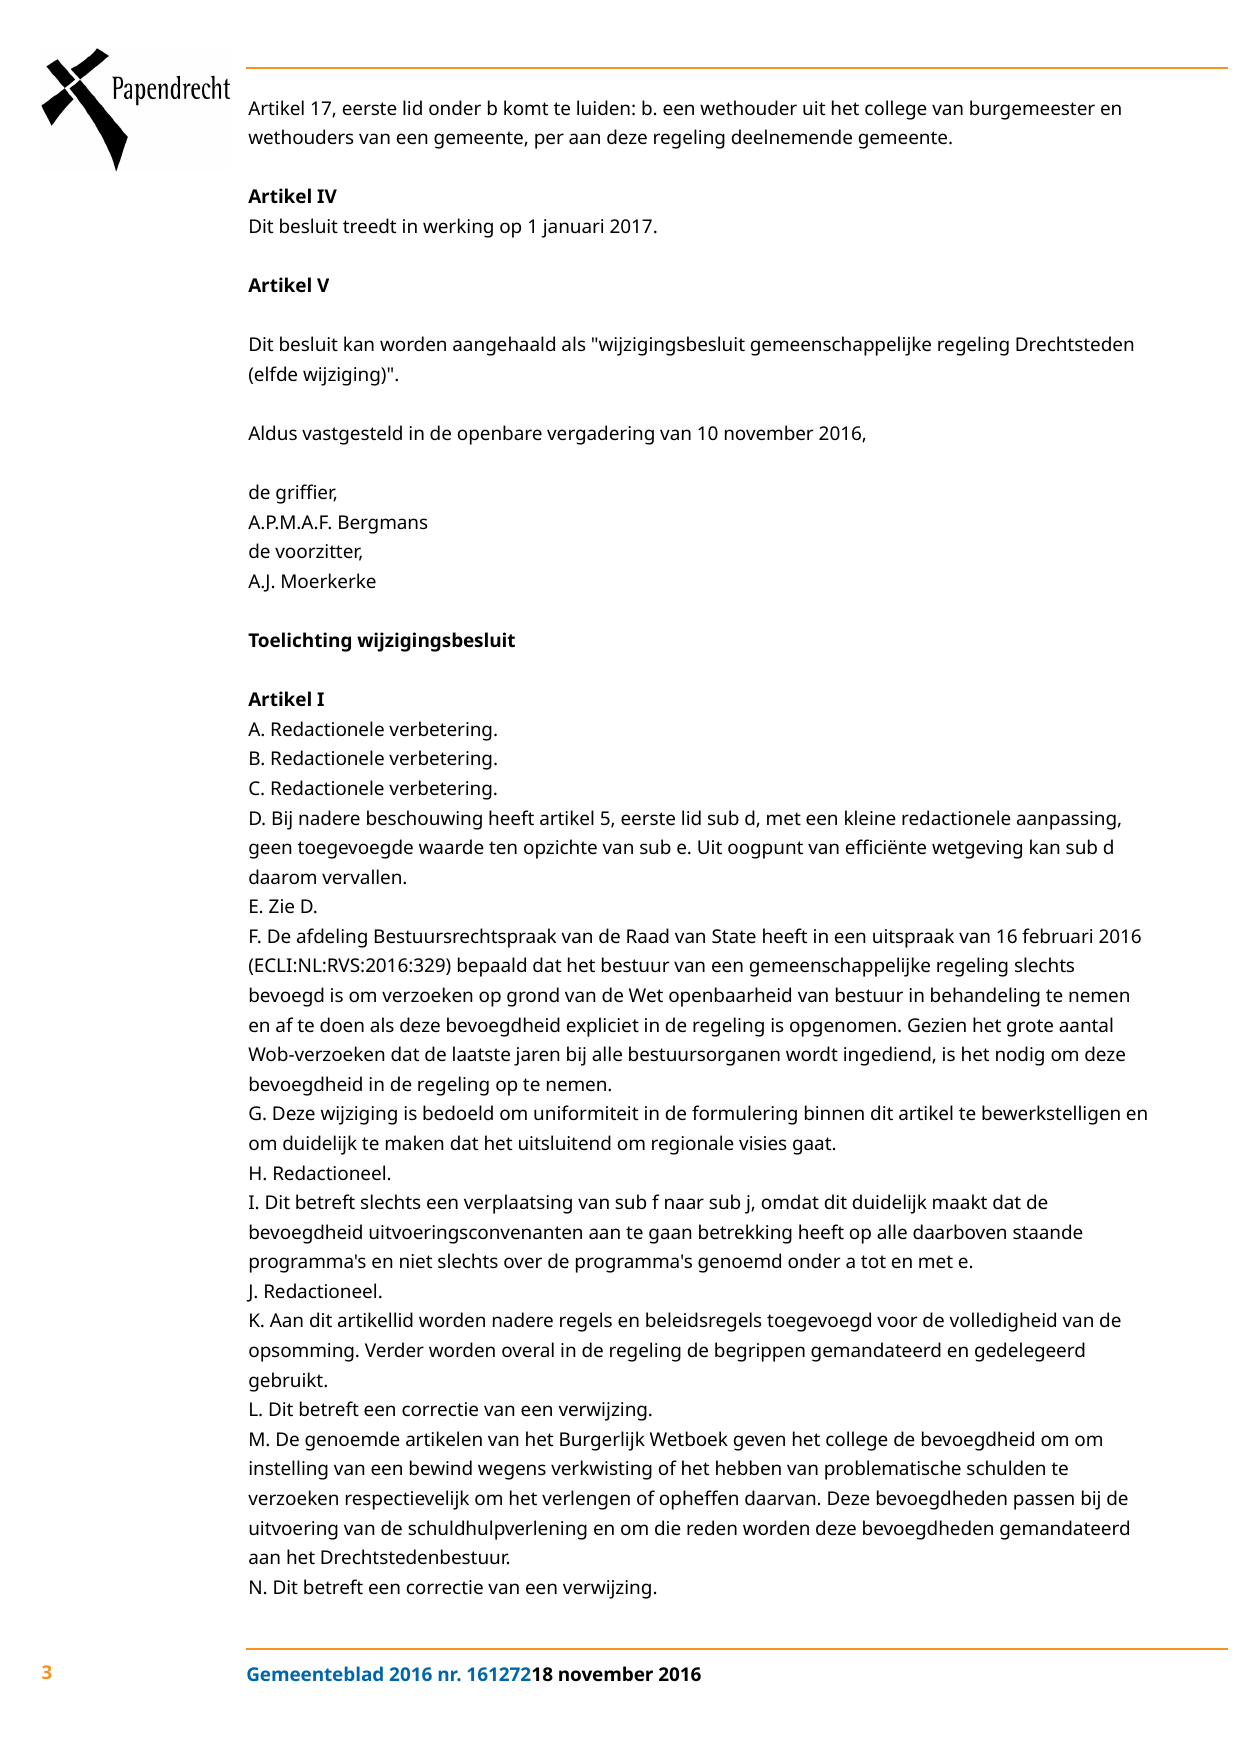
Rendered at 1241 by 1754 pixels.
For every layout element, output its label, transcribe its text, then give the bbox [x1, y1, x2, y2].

text Artikel I [248, 686, 1152, 712]
text F. De afdeling Bestuursrechtspraak van de Raad van State heeft in een uitspraak van 16 februari 2016 (ECLI:NL:RVS:2016:329) bepaald dat het bestuur van een gemeenschappelijke regeling slechts bevoegd is om verzoeken op grond van de Wet openbaarheid van bestuur in behandeling te nemen en af te doen als deze bevoegdheid expliciet in de regeling is opgenomen. Gezien het grote aantal Wob-verzoeken dat de laatste jaren bij alle bestuursorganen wordt ingediend, is het nodig om deze bevoegdheid in de regeling op te nemen. [248, 923, 1152, 1097]
text E. Zie D. [248, 893, 1152, 919]
text A.J. Moerkerke [248, 568, 1152, 594]
text B. Redactionele verbetering. [248, 746, 1152, 771]
text M. De genoemde artikelen van het Burgerlijk Wetboek geven het college de bevoegdheid om om instelling van een bewind wegens verkwisting of het hebben van problematische schulden te verzoeken respectievelijk om het verlengen of opheffen daarvan. Deze bevoegdheden passen bij de uitvoering van de schuldhulpverlening en om die reden worden deze bevoegdheden gemandateerd aan het Drechtstedenbestuur. [248, 1426, 1152, 1570]
text Dit besluit treedt in werking op 1 januari 2017. [248, 213, 1152, 239]
text Artikel IV [248, 183, 1152, 209]
picture [41, 47, 231, 172]
text K. Aan dit artikellid worden nadere regels en beleidsregels toegevoegd voor de volledigheid van de opsomming. Verder worden overal in de regeling de begrippen gemandateerd en gedelegeerd gebruikt. [248, 1308, 1152, 1393]
text Dit besluit kan worden aangehaald als "wijzigingsbesluit gemeenschappelijke regeling Drechtsteden (elfde wijziging)". [248, 331, 1152, 387]
text Aldus vastgesteld in de openbare vergadering van 10 november 2016, [248, 420, 1152, 446]
text Toelichting wijzigingsbesluit [248, 627, 1152, 653]
text G. Deze wijziging is bedoeld om uniformiteit in de formulering binnen dit artikel te bewerkstelligen en om duidelijk te maken dat het uitsluitend om regionale visies gaat. [248, 1101, 1152, 1156]
text A.P.M.A.F. Bergmans [248, 509, 1152, 535]
text C. Redactionele verbetering. [248, 775, 1152, 801]
text J. Redactioneel. [248, 1278, 1152, 1304]
text H. Redactioneel. [248, 1160, 1152, 1186]
text L. Dit betreft een correctie van een verwijzing. [248, 1396, 1152, 1422]
text A. Redactionele verbetering. [248, 716, 1152, 742]
text D. Bij nadere beschouwing heeft artikel 5, eerste lid sub d, met een kleine redactionele aanpassing, geen toegevoegde waarde ten opzichte van sub e. Uit oogpunt van efficiënte wetgeving kan sub d daarom vervallen. [248, 805, 1152, 890]
text I. Dit betreft slechts een verplaatsing van sub f naar sub j, omdat dit duidelijk maakt dat de bevoegdheid uitvoeringsconvenanten aan te gaan betrekking heeft op alle daarboven staande programma's en niet slechts over de programma's genoemd onder a tot en met e. [248, 1189, 1152, 1274]
text Artikel 17, eerste lid onder b komt te luiden: b. een wethouder uit het college van burgemeester en wethouders van een gemeente, per aan deze regeling deelnemende gemeente. [248, 95, 1152, 150]
text de voorzitter, [248, 538, 1152, 564]
text N. Dit betreft een correctie van een verwijzing. [248, 1574, 1152, 1600]
text Artikel V [248, 272, 1152, 298]
text de griffier, [248, 479, 1152, 505]
